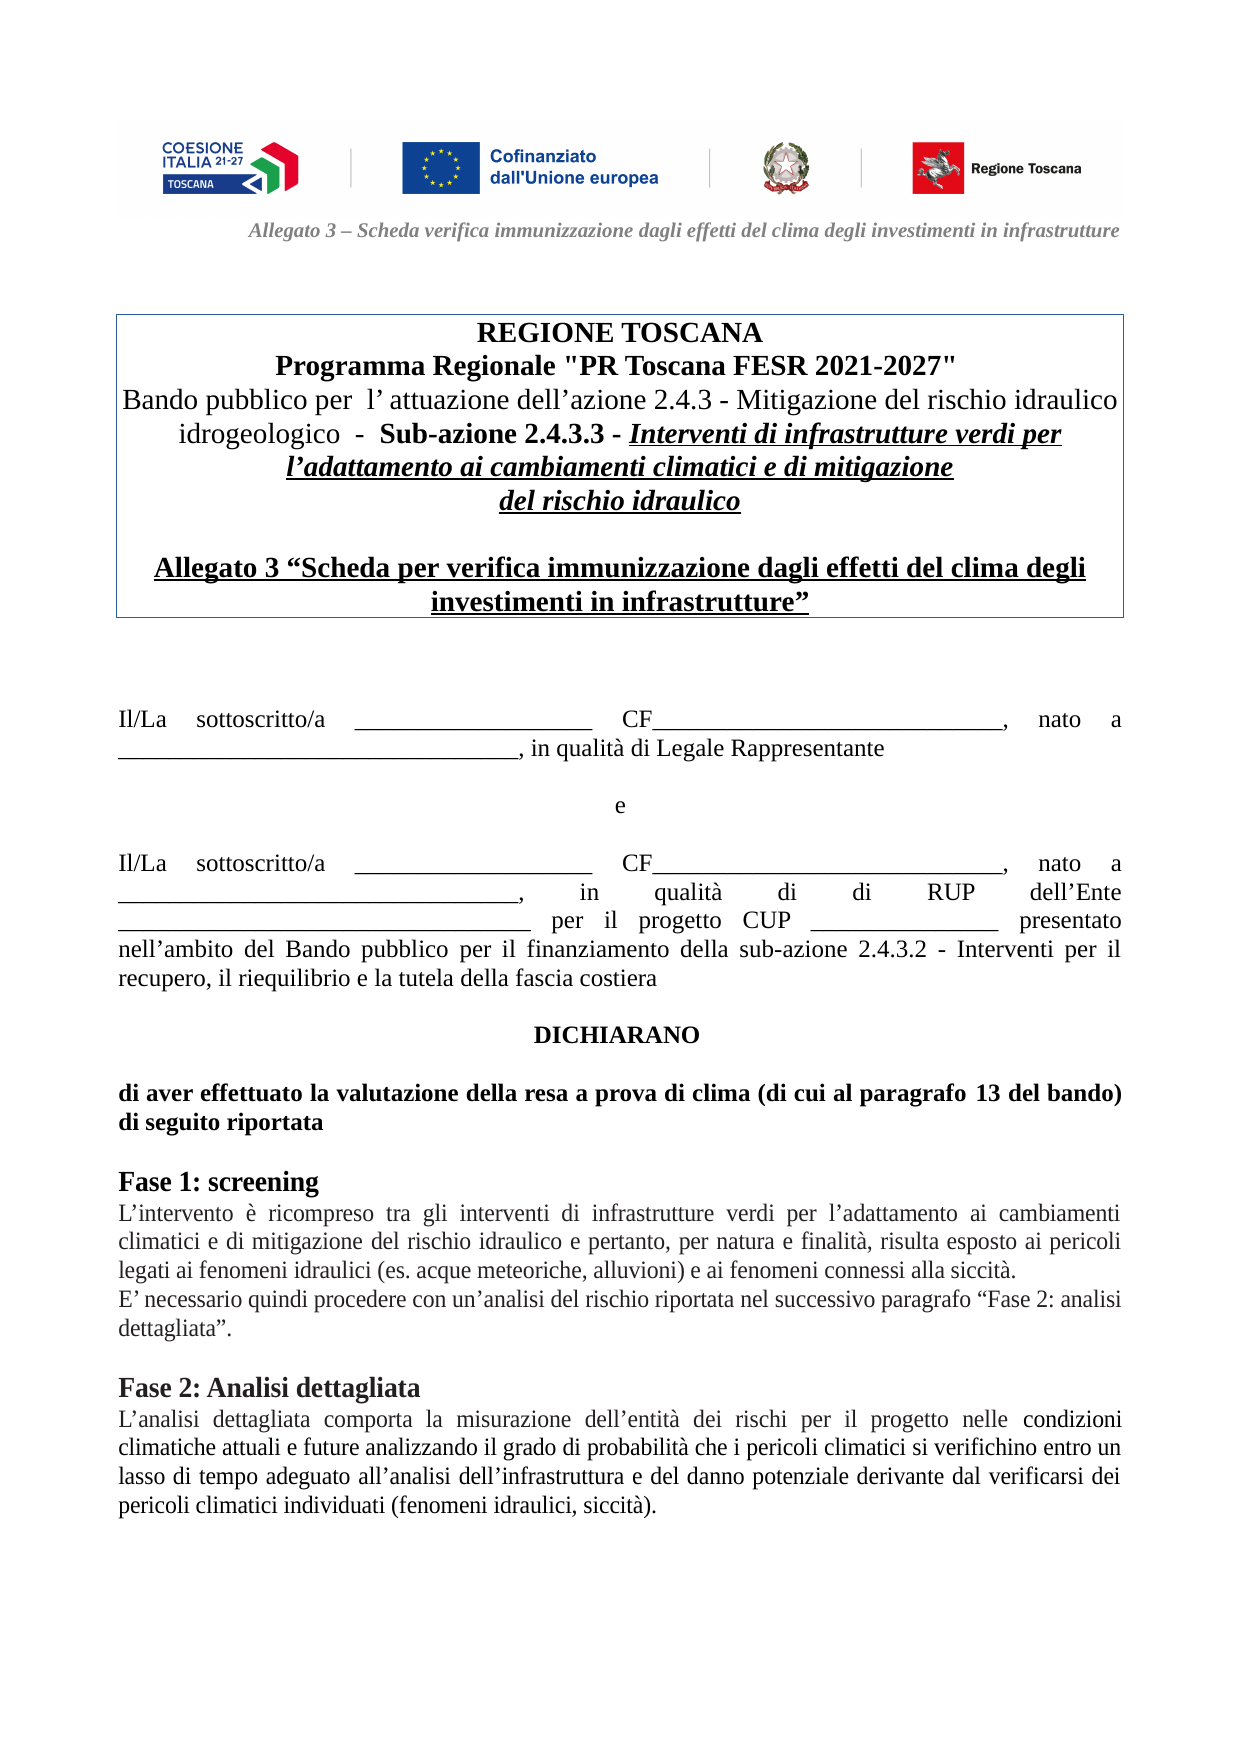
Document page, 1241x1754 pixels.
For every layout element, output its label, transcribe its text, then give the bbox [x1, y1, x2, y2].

text e [118, 790, 1122, 819]
text Fase 2: Analisi dettagliata [118, 1370, 1122, 1404]
text Fase 1: screening [118, 1164, 1122, 1198]
text Il/La sottoscritto/a ___________________ CF____________________________, nato a ________________________________, in qualità di Legale Rappresentante [118, 704, 1122, 762]
text L’analisi dettagliata comporta la misurazione dell’entità dei rischi per il progetto nelle condizioni climatiche attuali e future analizzando il grado di probabilità che i pericoli climatici si verifichino entro un lasso di tempo adeguato all’analisi dell’infrastruttura e del danno potenziale derivante dal verificarsi dei pericoli climatici individuati (fenomeni idraulici, siccità). [118, 1404, 1122, 1519]
text di aver effettuato la valutazione della resa a prova di clima (di cui al paragrafo 13 del bando) di seguito riportata [118, 1078, 1122, 1135]
text Il/La sottoscritto/a ___________________ CF____________________________, nato a ________________________________, in qualità di di RUP dell’Ente _________________________________ per il progetto CUP _______________ presentato nell’ambito del Bando pubblico per il finanziamento della sub-azione 2.4.3.2 - Interventi per il recupero, il riequilibrio e la tutela della fascia costiera [118, 848, 1122, 992]
text L’intervento è ricompreso tra gli interventi di infrastrutture verdi per l’adattamento ai cambiamenti climatici e di mitigazione del rischio idraulico e pertanto, per natura e finalità, risulta esposto ai pericoli legati ai fenomeni idraulici (es. acque meteoriche, alluvioni) e ai fenomeni connessi alla siccità. [118, 1198, 1122, 1284]
picture [118, 118, 1123, 218]
text E’ necessario quindi procedere con un’analisi del rischio riportata nel successivo paragrafo “Fase 2: analisi dettagliata”. [118, 1284, 1122, 1341]
text DICHIARANO [118, 1020, 1122, 1049]
